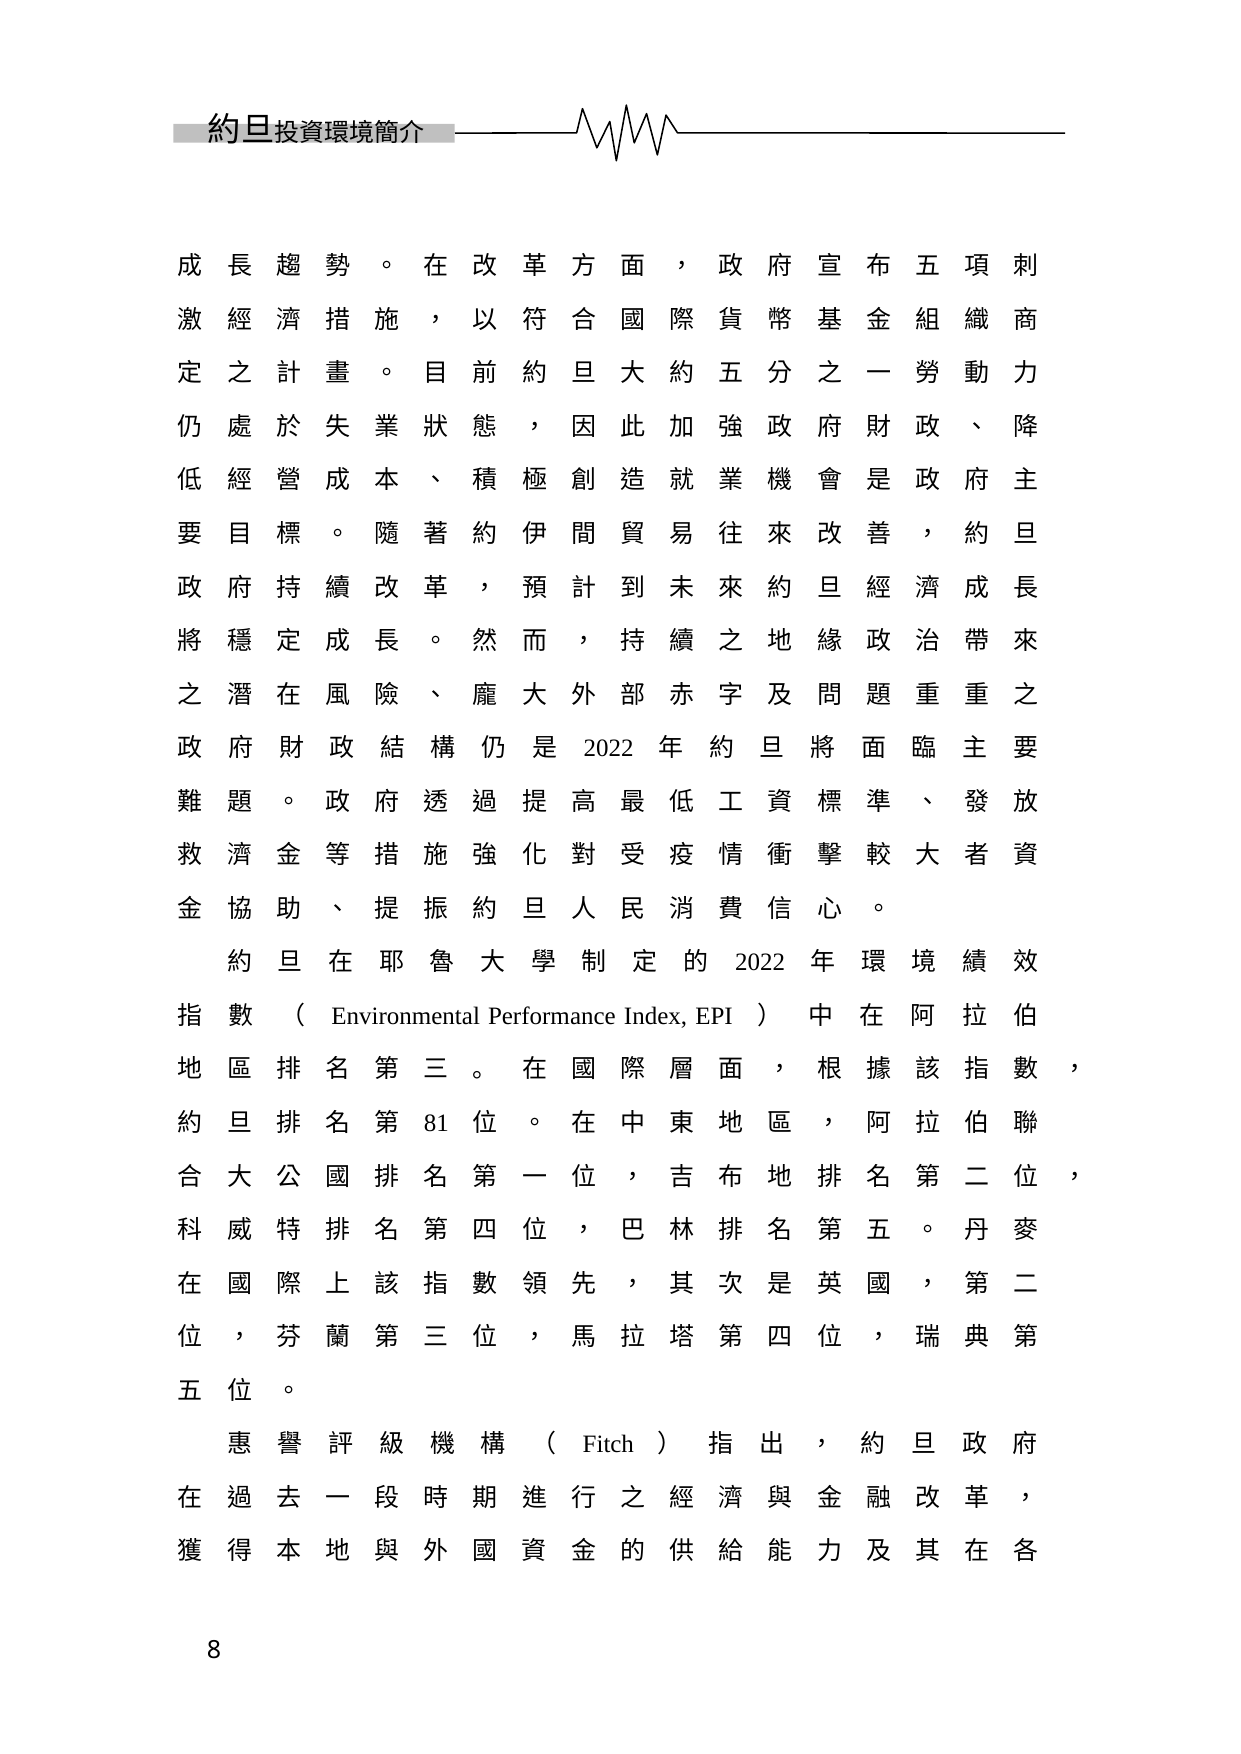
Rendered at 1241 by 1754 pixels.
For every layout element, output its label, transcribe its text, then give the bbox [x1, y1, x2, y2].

text 惠譽評級機構（Fitch）指出，約旦政府在過去一段時期進行之經濟與金融改革，獲得本地與外國資金的供給能力及其在各 [178, 1415, 1063, 1576]
text 由於約旦與伊拉克間經貿活動逐漸改善，2022年約旦貿易統計資料顯示出口仍呈現成長趨勢。在改革方面，政府宣布五項刺激經濟措施，以符合國際貨幣基金組織商定之計畫。目前約旦大約五分之一勞動力仍處於失業狀態，因此加強政府財政、降低經營成本、積極創造就業機會是政府主要目標。隨著約伊間貿易往來改善，約旦政府持續改革，預計到未來約旦經濟成長將穩定成長。然而，持續之地緣政治帶來之潛在風險、龐大外部赤字及問題重重之政府財政結構仍是2022年約旦將面臨主要難題。政府透過提高最低工資標準、發放救濟金等措施強化對受疫情衝擊較大者資金協助、提振約旦人民消費信心。 [178, 237, 1063, 933]
text 約旦在耶魯大學制定的2022年環境績效指數（Environmental Performance Index, EPI）中在阿拉伯地區排名第三。在國際層面，根據該指數，約旦排名第81位。在中東地區，阿拉伯聯合大公國排名第一位，吉布地排名第二位，科威特排名第四位，巴林排名第五。丹麥在國際上該指數領先，其次是英國，第二位，芬蘭第三位，馬拉塔第四位，瑞典第五位。 [178, 933, 1063, 1415]
